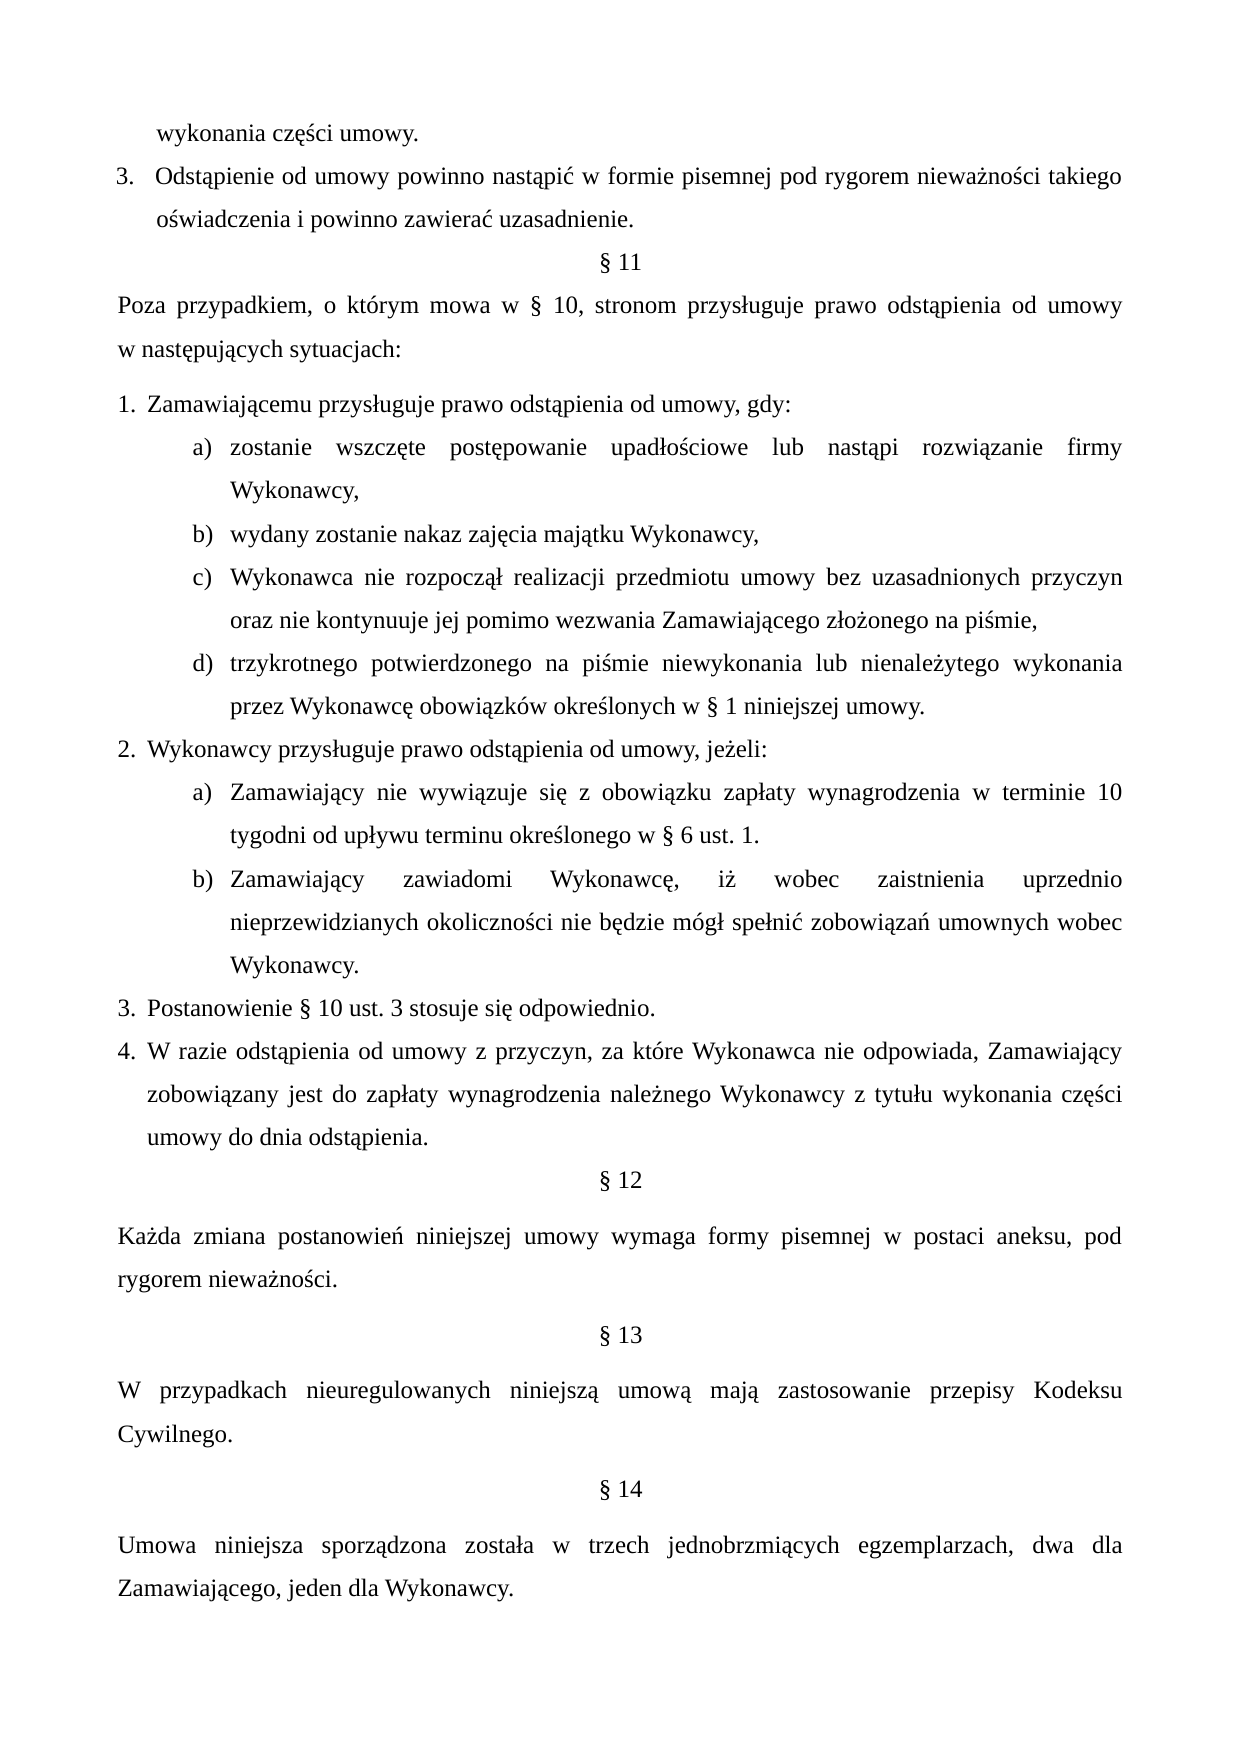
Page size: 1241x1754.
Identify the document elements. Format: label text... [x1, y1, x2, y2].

list Wykonawca nie rozpoczął realizacji przedmiotu umowy bez uzasadnionych przyczyn oraz nie kontynuuje jej pomimo wezwania Zamawiającego złożonego na piśmie, [192, 562, 1123, 634]
list Zamawiający nie wywiązuje się z obowiązku zapłaty wynagrodzenia w terminie 10 tygodni od upływu terminu określonego w § 6 ust. 1. [192, 777, 1123, 849]
list trzykrotnego potwierdzonego na piśmie niewykonania lub nienależytego wykonania przez Wykonawcę obowiązków określonych w § 1 niniejszej umowy. [192, 648, 1123, 720]
text Poza przypadkiem, o którym mowa w § 10, stronom przysługuje prawo odstąpienia od umowy w następujących sytuacjach: [117, 291, 1123, 362]
list wykonania części umowy. [116, 118, 1123, 147]
list W razie odstąpienia od umowy z przyczyn, za które Wykonawca nie odpowiada, Zamawiający zobowiązany jest do zapłaty wynagrodzenia należnego Wykonawcy z tytułu wykonania części umowy do dnia odstąpienia. [117, 1036, 1123, 1151]
text Umowa niniejsza sporządzona została w trzech jednobrzmiących egzemplarzach, dwa dla Zamawiającego, jeden dla Wykonawcy. [117, 1530, 1123, 1602]
list Zamawiającemu przysługuje prawo odstąpienia od umowy, gdy: [117, 389, 1123, 418]
text § 13 [117, 1320, 1123, 1349]
text § 11 [117, 247, 1123, 276]
text W przypadkach nieuregulowanych niniejszą umową mają zastosowanie przepisy Kodeksu Cywilnego. [117, 1376, 1123, 1447]
list Postanowienie § 10 ust. 3 stosuje się odpowiednio. [117, 993, 1123, 1022]
list wydany zostanie nakaz zajęcia majątku Wykonawcy, [192, 519, 1123, 547]
text § 12 [117, 1166, 1123, 1194]
text Każda zmiana postanowień niniejszej umowy wymaga formy pisemnej w postaci aneksu, pod rygorem nieważności. [117, 1221, 1123, 1293]
text § 14 [117, 1474, 1123, 1503]
list zostanie wszczęte postępowanie upadłościowe lub nastąpi rozwiązanie firmy Wykonawcy, [192, 432, 1123, 504]
list Odstąpienie od umowy powinno nastąpić w formie pisemnej pod rygorem nieważności takiego oświadczenia i powinno zawierać uzasadnienie. [116, 161, 1123, 233]
list Wykonawcy przysługuje prawo odstąpienia od umowy, jeżeli: [117, 734, 1123, 763]
list Zamawiający zawiadomi Wykonawcę, iż wobec zaistnienia uprzednio nieprzewidzianych okoliczności nie będzie mógł spełnić zobowiązań umownych wobec Wykonawcy. [192, 864, 1123, 979]
